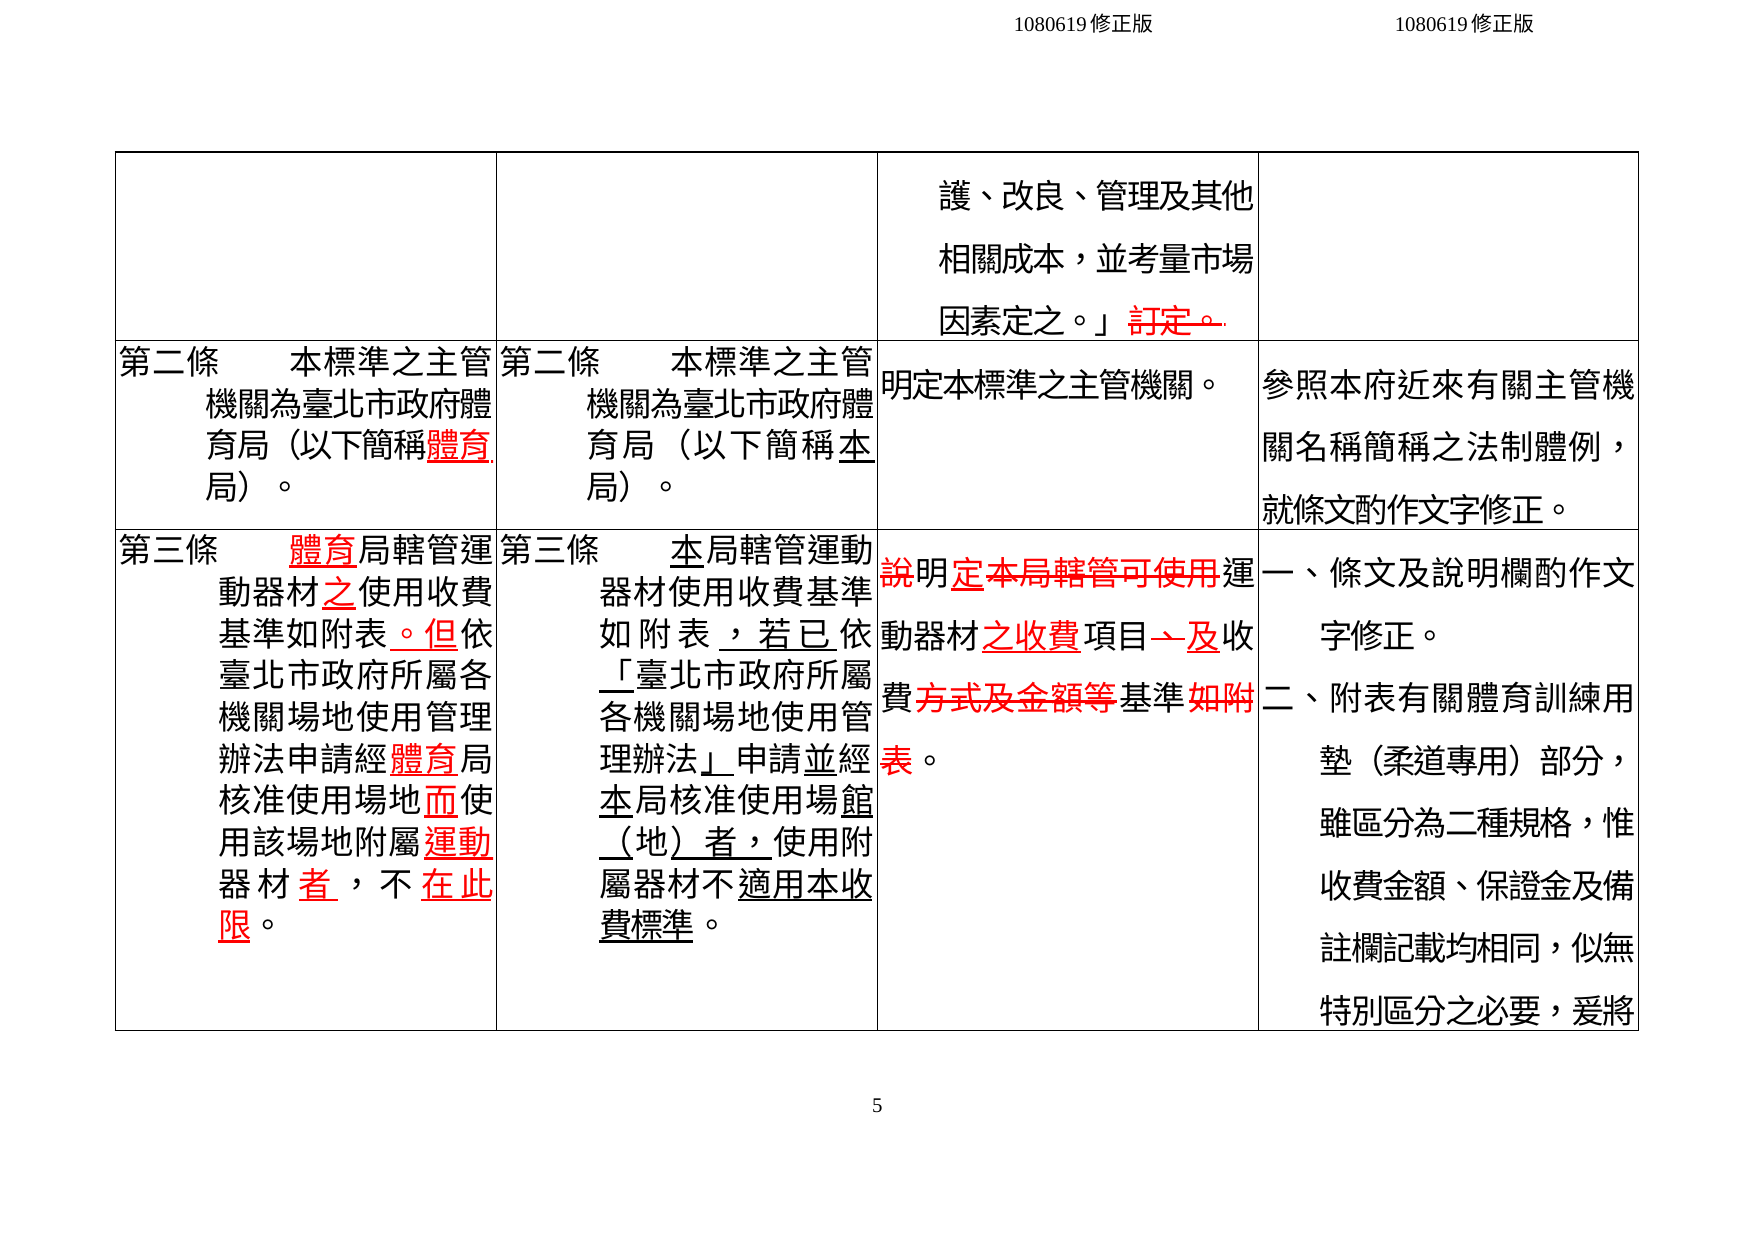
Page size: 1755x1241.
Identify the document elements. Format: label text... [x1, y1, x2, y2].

table_cell 第三條 體育局轄管運動器材之使用收費基準如附表。但依臺北市政府所屬各機關場地使用管理辦法申請經體育局核准使用場地而使用該場地附屬運動器材者，不在此限。 [116, 530, 496, 1029]
table_cell 說明定本局轄管可使用運動器材之收費項目、及收費方式及金額等基準如附表。 [878, 530, 1258, 1029]
table_cell 參照本府近來有關主管機關名稱簡稱之法制體例，就條文酌作文字修正。 [1259, 341, 1638, 528]
table_cell 第二條 本標準之主管機關為臺北市政府體育局（以下簡稱體育局）。 [116, 341, 496, 528]
table_cell 第三條 體育局轄管運動器材之使用收費基準如附表。但依臺北市政府所屬各機關場地使用管理辦法申請經體育局核准使用場地而使用該場地附屬運動器材者，不在此限。 [999, 0, 1174, 48]
table_cell 護、改良、管理及其他相關成本，並考量市場因素定之。」訂定。 [878, 153, 1258, 340]
table_cell [116, 153, 496, 340]
table_cell 第三條 本局轄管運動器材使用收費基準如附表，若已依「臺北市政府所屬各機關場地使用管理辦法」申請並經本局核准使用場館（地）者，使用附屬器材不適用本收費標準。 [1380, 0, 1556, 48]
table_cell [497, 153, 877, 340]
table_cell 第三條 本局轄管運動器材使用收費基準如附表，若已依「臺北市政府所屬各機關場地使用管理辦法」申請並經本局核准使用場館（地）者，使用附屬器材不適用本收費標準。 [497, 530, 877, 1029]
table_cell 一、條文及說明欄酌作文字修正。 二、附表有關體育訓練用墊（柔道專用）部分，雖區分為二種規格，惟收費金額、保證金及備註欄記載均相同，似無特別區分之必要，爰將 [1259, 530, 1638, 1029]
table_cell [1259, 153, 1638, 340]
table_cell 第二條 本標準之主管機關為臺北市政府體育局（以下簡稱本局）。 [497, 341, 877, 528]
table_cell 明定本標準之主管機關。 [878, 341, 1258, 528]
